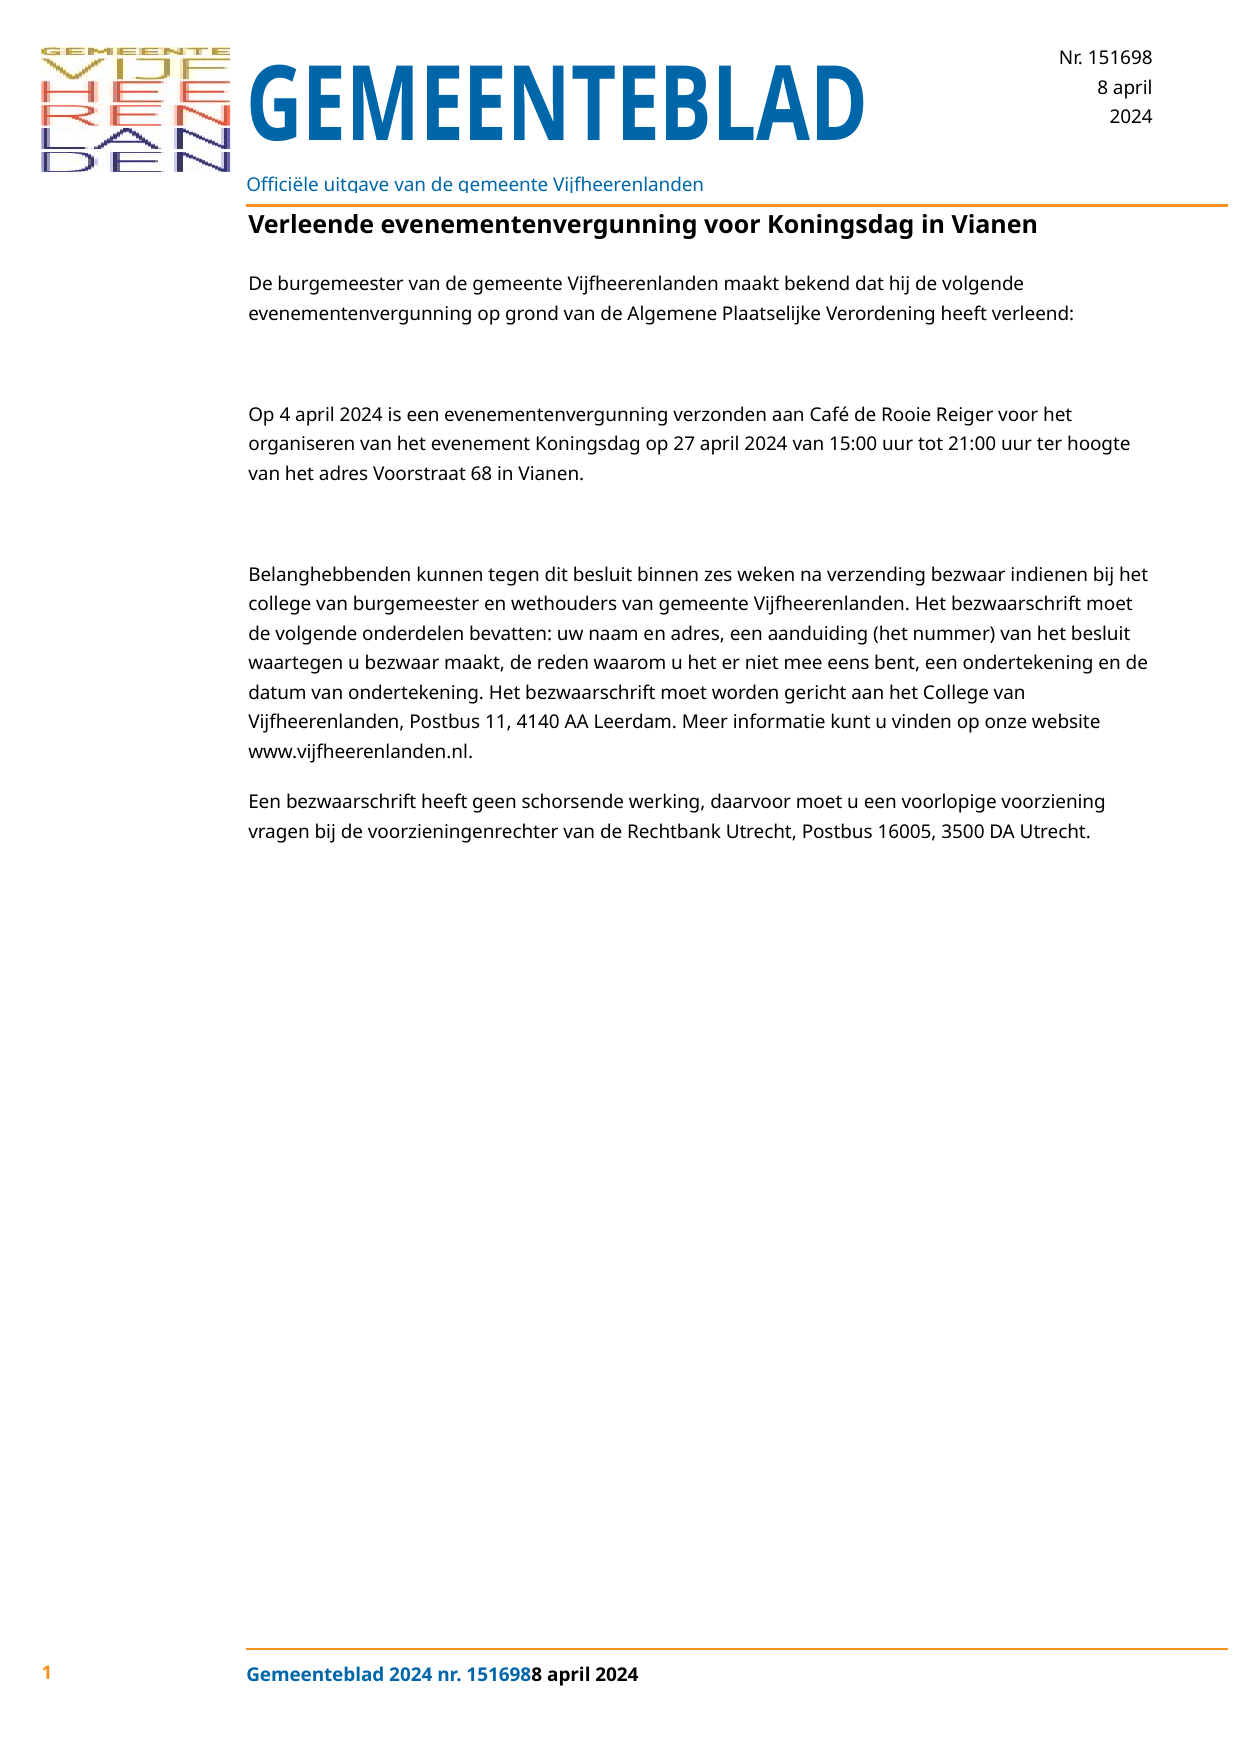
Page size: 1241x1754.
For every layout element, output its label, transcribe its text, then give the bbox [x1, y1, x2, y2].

picture [41, 47, 231, 172]
text Belanghebbenden kunnen tegen dit besluit binnen zes weken na verzending bezwaar indienen bij het college van burgemeester en wethouders van gemeente Vijfheerenlanden. Het bezwaarschrift moet de volgende onderdelen bevatten: uw naam en adres, een aanduiding (het nummer) van het besluit waartegen u bezwaar maakt, de reden waarom u het er niet mee eens bent, een ondertekening en de datum van ondertekening. Het bezwaarschrift moet worden gericht aan het College van Vijfheerenlanden, Postbus 11, 4140 AA Leerdam. Meer informatie kunt u vinden op onze website www.vijfheerenlanden.nl. [248, 561, 1152, 764]
text Verleende evenementenvergunning voor Koningsdag in Vianen [248, 207, 1152, 241]
text De burgemeester van de gemeente Vijfheerenlanden maakt bekend dat hij de volgende evenementenvergunning op grond van de Algemene Plaatselijke Verordening heeft verleend: [248, 270, 1152, 326]
text Op 4 april 2024 is een evenementenvergunning verzonden aan Café de Rooie Reiger voor het organiseren van het evenement Koningsdag op 27 april 2024 van 15:00 uur tot 21:00 uur ter hoogte van het adres Voorstraat 68 in Vianen. [248, 401, 1152, 486]
text Een bezwaarschrift heeft geen schorsende werking, daarvoor moet u een voorlopige voorziening vragen bij de voorzieningenrechter van de Rechtbank Utrecht, Postbus 16005, 3500 DA Utrecht. [248, 789, 1152, 844]
